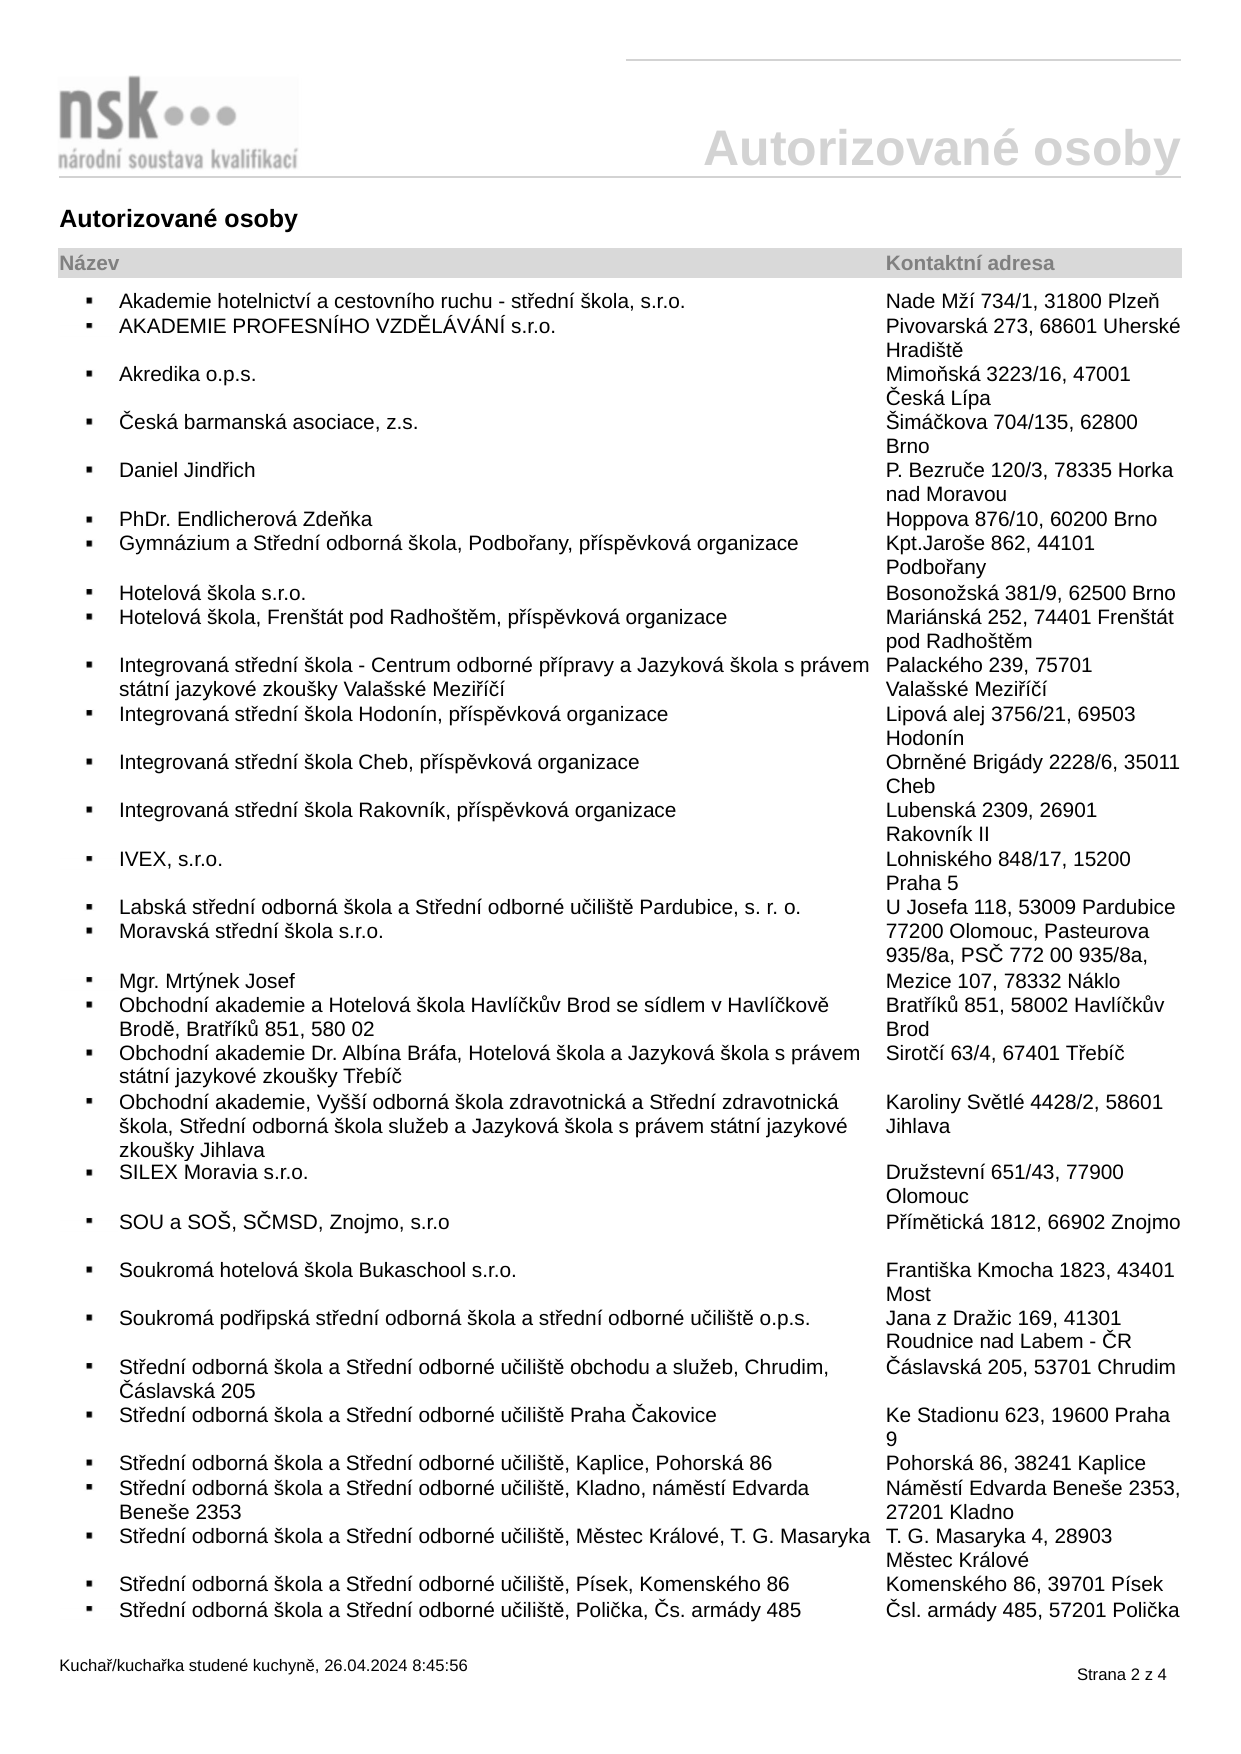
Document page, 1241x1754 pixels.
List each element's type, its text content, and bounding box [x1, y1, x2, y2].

table_cell [59, 435, 119, 457]
table_cell [59, 1017, 119, 1040]
table_cell [860, 194, 886, 200]
table_cell [481, 823, 617, 847]
picture [59, 1305, 119, 1330]
table_cell [626, 871, 860, 895]
table_cell Střední odborná škola a Střední odborné učiliště obchodu a služeb, Chrudim, Čáslavská 205 [119, 1355, 886, 1403]
table_cell [481, 775, 617, 798]
picture [59, 314, 119, 337]
table_cell [860, 1281, 886, 1305]
table_cell [618, 386, 626, 410]
table_cell Karoliny Světlé 4428/2, 58601 Jihlava [886, 1090, 1181, 1138]
table_cell [860, 483, 886, 507]
table_cell [119, 1621, 481, 1645]
table_cell [119, 278, 481, 289]
table_cell [59, 1645, 119, 1656]
table_cell Integrovaná střední škola Rakovník, příspěvková organizace [119, 798, 886, 823]
table_cell [481, 945, 617, 968]
table_cell [626, 726, 860, 750]
table_cell [59, 1186, 119, 1209]
table_cell Strana 2 z 4 [860, 1656, 1167, 1692]
picture [59, 580, 119, 629]
table_cell [619, 59, 626, 170]
table_cell [618, 1645, 626, 1656]
table_cell Střední odborná škola a Střední odborné učiliště, Kaplice, Pohorská 86 [119, 1451, 886, 1476]
table_cell Kuchař/kuchařka studené kuchyně, 26.04.2024 8:45:56 [59, 1656, 860, 1692]
picture [59, 750, 119, 774]
table_cell Lohniského 848/17, 15200 Praha 5 [886, 847, 1181, 895]
table_cell [481, 1331, 617, 1355]
table_cell Střední odborná škola a Střední odborné učiliště Praha Čakovice [119, 1403, 886, 1427]
table_cell [626, 278, 860, 289]
table_cell [119, 726, 481, 750]
table_cell [119, 171, 481, 176]
picture [59, 1450, 119, 1475]
table_cell Integrovaná střední škola Hodonín, příspěvková organizace [119, 702, 886, 726]
table_cell [119, 338, 481, 362]
table_cell [626, 194, 860, 200]
table_cell [886, 1379, 1167, 1403]
table_cell [1167, 1645, 1181, 1656]
table_cell [59, 1331, 119, 1354]
table_cell [59, 945, 119, 968]
table_cell Lubenská 2309, 26901 Rakovník II [886, 798, 1181, 847]
table_cell Název [60, 250, 885, 277]
table_cell Labská střední odborná škola a Střední odborné učiliště Pardubice, s. r. o. [119, 895, 886, 919]
table_cell [618, 170, 626, 176]
table_cell [59, 726, 119, 750]
table_cell [59, 871, 119, 895]
table_cell [860, 1234, 886, 1257]
table_cell Obchodní akademie Dr. Albína Bráfa, Hotelová škola a Jazyková škola s právem státní jazykové zkoušky Třebíč [119, 1040, 886, 1090]
picture [59, 288, 119, 313]
table_cell [119, 435, 481, 458]
table_cell [59, 386, 119, 410]
table_cell [886, 194, 1167, 200]
table_cell [618, 1186, 626, 1209]
table_cell [860, 1331, 886, 1355]
table_cell [119, 1234, 481, 1257]
table_cell Integrovaná střední škola Cheb, příspěvková organizace [119, 750, 886, 775]
table_cell [626, 823, 860, 847]
table_cell [618, 1234, 626, 1257]
table_cell [481, 1550, 617, 1572]
table_cell [59, 1550, 119, 1572]
table_cell [618, 435, 626, 458]
table_cell [626, 630, 860, 652]
table_cell [860, 1186, 886, 1209]
table_cell [119, 483, 481, 507]
table_cell Hoppova 876/10, 60200 Brno [886, 507, 1181, 531]
picture [59, 797, 119, 822]
table_cell [119, 236, 481, 248]
table_cell [626, 1550, 860, 1572]
table_cell Františka Kmocha 1823, 43401 Most [886, 1258, 1181, 1305]
table_cell [59, 1066, 119, 1089]
table_cell [626, 1621, 860, 1645]
table_cell Družstevní 651/43, 77900 Olomouc [886, 1160, 1181, 1209]
table_cell Kpt.Jaroše 862, 44101 Podbořany [886, 531, 1181, 581]
picture [59, 652, 119, 677]
table_cell [59, 483, 119, 507]
table_cell [59, 775, 119, 797]
picture [59, 507, 119, 556]
table_cell Pohorská 86, 38241 Kaplice [886, 1451, 1181, 1476]
table_cell [481, 386, 617, 410]
table_cell [59, 823, 119, 847]
table_cell [119, 1427, 481, 1451]
picture [59, 968, 119, 991]
table_cell [59, 1234, 119, 1257]
picture [59, 1040, 119, 1065]
table_cell [481, 1645, 617, 1656]
table_cell Soukromá podřipská střední odborná škola a střední odborné učiliště o.p.s. [119, 1305, 886, 1331]
table_cell Šimáčkova 704/135, 62800 Brno [886, 410, 1181, 458]
table_cell Střední odborná škola a Střední odborné učiliště, Kladno, náměstí Edvarda Beneše 2353 [119, 1476, 886, 1524]
table_cell [860, 1645, 886, 1656]
table_cell [119, 945, 481, 968]
table_cell Obchodní akademie, Vyšší odborná škola zdravotnická a Střední zdravotnická škola, Střední odborná škola služeb a Jazyková škola s právem státní jazykové zkoušky Jihlava [119, 1090, 886, 1160]
table_cell [119, 1281, 481, 1305]
table_cell [860, 1427, 886, 1451]
table_cell [618, 194, 626, 200]
table_cell [618, 1331, 626, 1355]
table_cell Česká barmanská asociace, z.s. [119, 410, 886, 435]
table_cell [481, 1234, 617, 1257]
table_cell [626, 1331, 860, 1355]
table_cell [59, 178, 1181, 194]
table_cell [626, 386, 860, 410]
table_cell [59, 1427, 119, 1450]
picture [59, 702, 119, 725]
table_cell [119, 1550, 481, 1572]
table_cell Mimoňská 3223/16, 47001 Česká Lípa [886, 362, 1181, 410]
table_cell Bratříků 851, 58002 Havlíčkův Brod [886, 993, 1181, 1040]
table_cell Soukromá hotelová škola Bukaschool s.r.o. [119, 1258, 886, 1281]
picture [59, 1089, 119, 1113]
table_cell Palackého 239, 75701 Valašské Meziříčí [886, 653, 1181, 702]
table_cell [626, 945, 860, 968]
table_cell [860, 630, 886, 652]
table_cell [59, 1282, 119, 1305]
table_cell [119, 630, 481, 652]
table_cell [481, 557, 617, 581]
table_cell [59, 171, 119, 176]
table_cell Pivovarská 273, 68601 Uherské Hradiště [886, 314, 1181, 362]
table_cell Akredika o.p.s. [119, 362, 886, 386]
table_cell [618, 823, 626, 847]
table_cell [618, 871, 626, 895]
picture [59, 1402, 119, 1427]
table_cell [860, 278, 886, 289]
picture [59, 1524, 119, 1548]
table_cell [59, 677, 119, 702]
table_cell Mariánská 252, 74401 Frenštát pod Radhoštěm [886, 605, 1181, 652]
picture [59, 847, 119, 870]
table_cell [59, 557, 119, 580]
table_cell [860, 775, 886, 798]
table_cell [886, 1066, 1167, 1090]
table_cell U Josefa 118, 53009 Pardubice [886, 895, 1181, 919]
table_cell Čáslavská 205, 53701 Chrudim [886, 1355, 1181, 1379]
table_cell Lipová alej 3756/21, 69503 Hodonín [886, 702, 1181, 750]
table_cell Náměstí Edvarda Beneše 2353, 27201 Kladno [886, 1476, 1181, 1524]
table_cell [59, 236, 119, 248]
table_cell [618, 726, 626, 750]
table_cell Střední odborná škola a Střední odborné učiliště, Písek, Komenského 86 [119, 1572, 886, 1597]
table_cell [481, 194, 617, 200]
table_cell AKADEMIE PROFESNÍHO VZDĚLÁVÁNÍ s.r.o. [119, 314, 886, 338]
table_cell [481, 726, 617, 750]
table_cell Daniel Jindřich [119, 458, 886, 483]
table_cell [860, 1621, 886, 1645]
table_cell [886, 1138, 1167, 1160]
table_cell [59, 338, 119, 362]
table_cell [618, 338, 626, 362]
table_cell Mgr. Mrtýnek Josef [119, 969, 886, 992]
table_cell [626, 338, 860, 362]
table_cell [59, 194, 119, 200]
table_cell [618, 483, 626, 507]
table_cell [618, 557, 626, 581]
table_cell [618, 236, 626, 248]
table_cell Ke Stadionu 623, 19600 Praha 9 [886, 1403, 1181, 1451]
table_cell [626, 1186, 860, 1209]
table_cell [119, 386, 481, 410]
table_cell [59, 278, 119, 288]
picture [59, 1597, 119, 1620]
picture [59, 410, 119, 434]
table_cell [618, 630, 626, 652]
table_cell Hotelová škola, Frenštát pod Radhoštěm, příspěvková organizace [119, 605, 886, 630]
table_cell Obchodní akademie a Hotelová škola Havlíčkův Brod se sídlem v Havlíčkově Brodě, Bratříků 851, 580 02 [119, 993, 886, 1040]
picture [59, 1354, 119, 1378]
table_cell [119, 557, 481, 581]
table_cell SILEX Moravia s.r.o. [119, 1160, 886, 1186]
table_cell Komenského 86, 39701 Písek [886, 1572, 1181, 1597]
table_cell [626, 1281, 860, 1305]
picture [59, 1257, 119, 1282]
picture [59, 457, 119, 482]
table_cell [860, 726, 886, 750]
table_cell [618, 1621, 626, 1645]
table_cell [119, 1186, 481, 1209]
table_cell Autorizované osoby [626, 61, 1181, 176]
table_cell [618, 278, 626, 289]
table_cell [618, 1281, 626, 1305]
table_cell 77200 Olomouc, Pasteurova 935/8a, PSČ 772 00 935/8a, [886, 919, 1181, 968]
table_cell [59, 1499, 119, 1524]
table_cell [618, 945, 626, 968]
table_cell Střední odborná škola a Střední odborné učiliště, Městec Králové, T. G. Masaryka 4 [119, 1524, 886, 1549]
table_cell [886, 1645, 1167, 1656]
table_cell [860, 1550, 886, 1572]
table_cell Čsl. armády 485, 57201 Polička [886, 1598, 1181, 1645]
table_cell [481, 1427, 617, 1451]
table_cell [481, 338, 617, 362]
table_cell [626, 236, 860, 248]
picture [59, 1476, 119, 1499]
table_cell Hotelová škola s.r.o. [119, 581, 886, 604]
table_cell [1167, 1379, 1181, 1403]
table_cell Sirotčí 63/4, 67401 Třebíč [886, 1040, 1181, 1066]
picture [59, 992, 119, 1017]
table_cell T. G. Masaryka 4, 28903 Městec Králové [886, 1524, 1181, 1572]
table_cell Moravská střední škola s.r.o. [119, 919, 886, 944]
table_cell PhDr. Endlicherová Zdeňka [119, 507, 886, 531]
table_cell [59, 1138, 119, 1160]
table_cell Gymnázium a Střední odborná škola, Podbořany, příspěvková organizace [119, 531, 886, 557]
table_cell [626, 1645, 860, 1656]
table_cell [481, 171, 617, 176]
table_cell [618, 1427, 626, 1451]
table_cell Akademie hotelnictví a cestovního ruchu - střední škola, s.r.o. [119, 289, 886, 314]
table_cell [59, 630, 119, 652]
table_cell [59, 1379, 119, 1402]
table_cell [626, 483, 860, 507]
table_cell Střední odborná škola a Střední odborné učiliště, Polička, Čs. armády 485 [119, 1598, 886, 1621]
table_cell [119, 194, 481, 200]
table_cell Jana z Dražic 169, 41301 Roudnice nad Labem - ČR [886, 1305, 1181, 1355]
table_cell [860, 871, 886, 895]
picture [57, 59, 619, 171]
table_cell [481, 483, 617, 507]
table_cell [626, 557, 860, 581]
table_cell [481, 278, 617, 289]
table_cell [860, 557, 886, 581]
table_cell P. Bezruče 120/3, 78335 Horka nad Moravou [886, 458, 1181, 507]
picture [59, 1160, 119, 1185]
table_cell [481, 1621, 617, 1645]
table_cell [618, 1550, 626, 1572]
table_cell [1167, 1138, 1181, 1160]
picture [59, 1209, 119, 1232]
table_cell [860, 435, 886, 458]
table_cell [860, 386, 886, 410]
table_cell [481, 1281, 617, 1305]
table_cell [860, 823, 886, 847]
table_cell [626, 775, 860, 798]
table_cell [1167, 236, 1181, 248]
table_cell Bosonožská 381/9, 62500 Brno [886, 581, 1181, 604]
table_cell [860, 236, 886, 248]
table_cell [886, 278, 1167, 289]
picture [59, 895, 119, 943]
table_cell [481, 871, 617, 895]
table_cell [481, 630, 617, 652]
picture [59, 1572, 119, 1596]
table_cell [626, 1234, 860, 1257]
table_cell [860, 945, 886, 968]
table_cell [1167, 278, 1181, 289]
table_cell [119, 775, 481, 798]
table_cell [1167, 194, 1181, 200]
table_cell Nade Mží 734/1, 31800 Plzeň [886, 289, 1181, 314]
table_cell [119, 1331, 481, 1355]
table_cell [860, 338, 886, 362]
table_cell [1167, 1656, 1181, 1692]
table_cell [59, 1113, 119, 1138]
table_cell [119, 871, 481, 895]
table_cell [119, 823, 481, 847]
table_cell Autorizované osoby [59, 200, 1181, 236]
table_cell Mezice 107, 78332 Náklo [886, 969, 1181, 992]
table_cell [481, 435, 617, 458]
table_cell Integrovaná střední škola - Centrum odborné přípravy a Jazyková škola s právem státní jazykové zkoušky Valašské Meziříčí [119, 653, 886, 702]
table_cell Obrněné Brigády 2228/6, 35011 Cheb [886, 750, 1181, 798]
table_cell [626, 1427, 860, 1451]
table_cell [59, 1621, 119, 1645]
table_cell [481, 236, 617, 248]
table_cell [119, 1645, 481, 1656]
table_cell [481, 1186, 617, 1209]
table_cell [626, 435, 860, 458]
table_cell [1167, 1066, 1181, 1090]
table_cell Kontaktní adresa [886, 250, 1180, 277]
table_cell [886, 236, 1167, 248]
table_cell Přímětická 1812, 66902 Znojmo [886, 1210, 1181, 1257]
table_cell [618, 775, 626, 798]
table_cell SOU a SOŠ, SČMSD, Znojmo, s.r.o [119, 1210, 886, 1233]
picture [59, 362, 119, 386]
table_cell IVEX, s.r.o. [119, 847, 886, 871]
